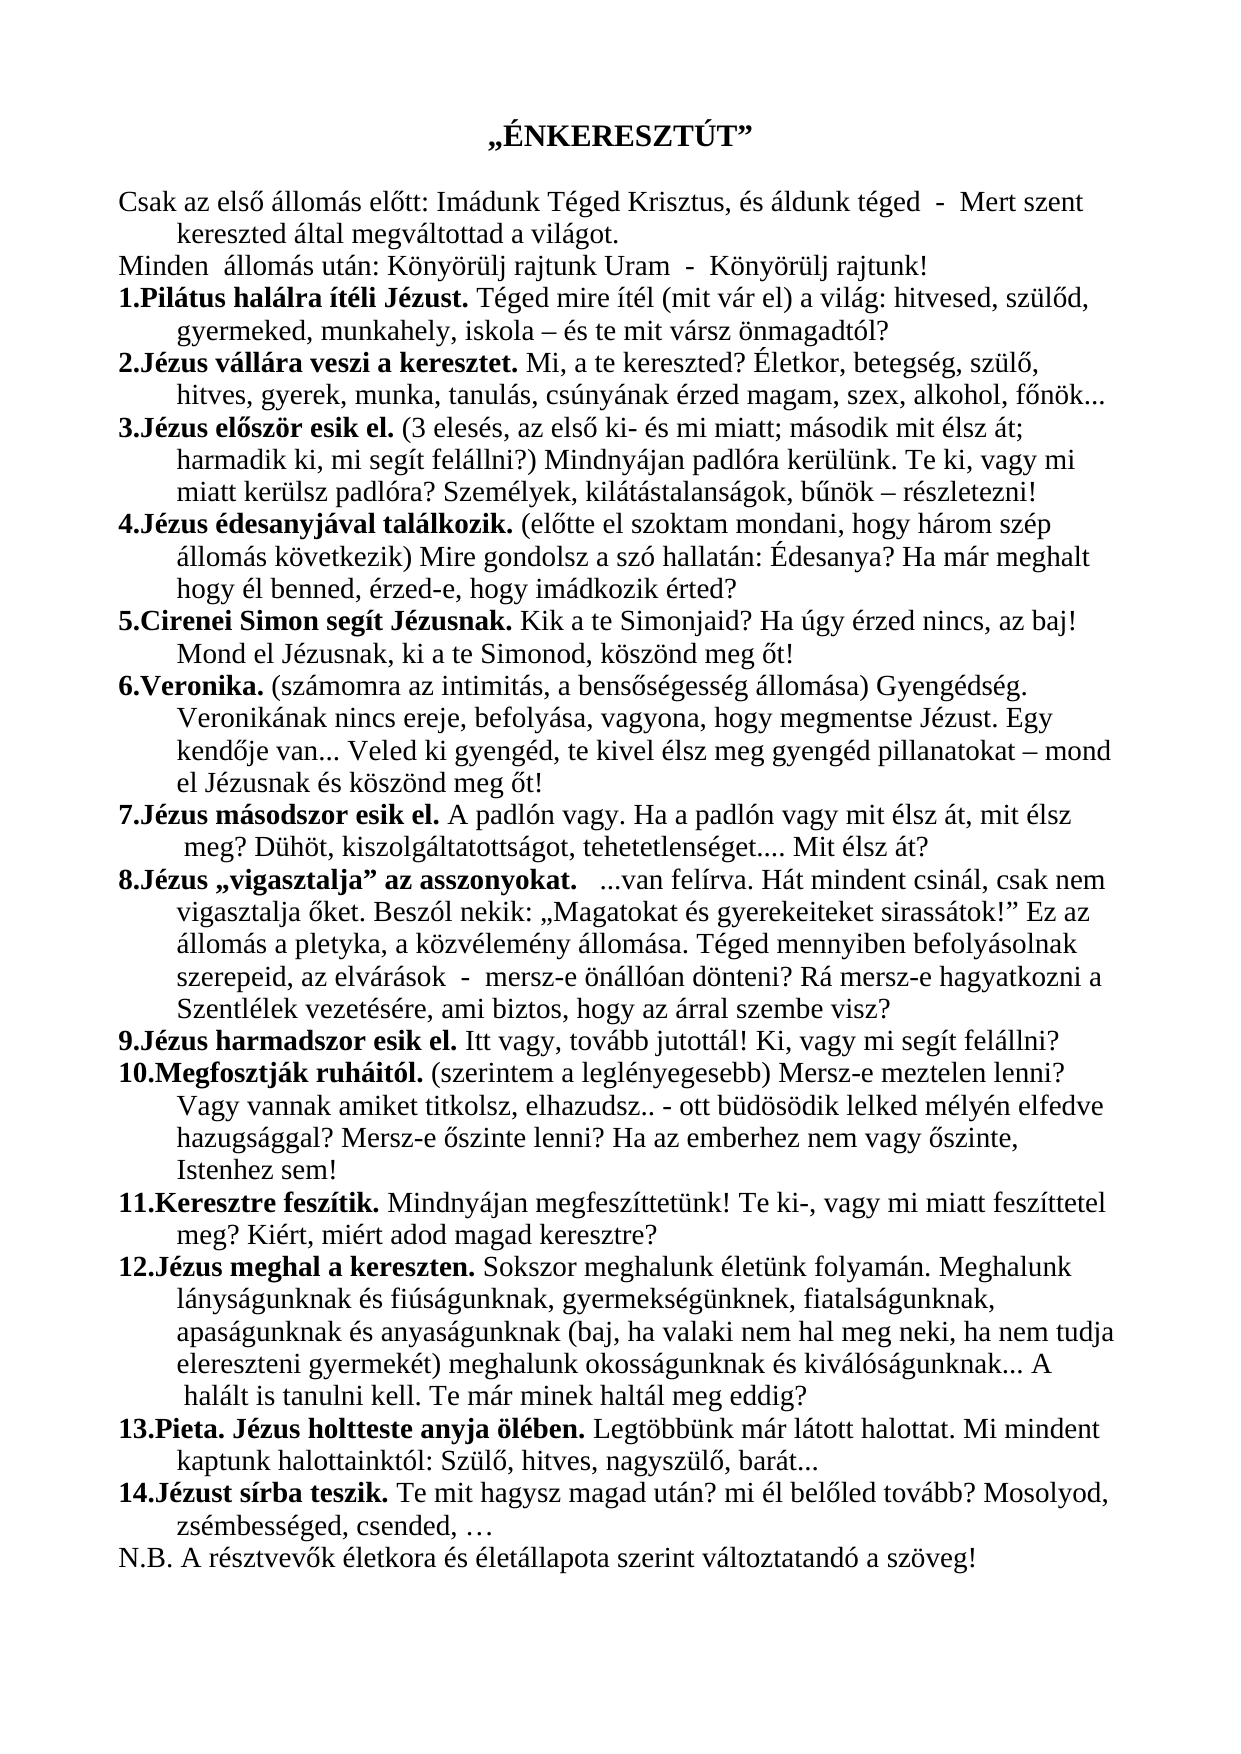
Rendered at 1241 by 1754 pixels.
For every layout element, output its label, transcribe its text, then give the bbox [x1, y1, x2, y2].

text szerepeid, az elvárások - mersz-e önállóan dönteni? Rá mersz-e hagyatkozni a [118, 960, 1122, 992]
text apaságunknak és anyaságunknak (baj, ha valaki nem hal meg neki, ha nem tudja [118, 1315, 1122, 1347]
text 1.Pilátus halálra ítéli Jézust. Téged mire ítél (mit vár el) a világ: hitvesed, szülőd, [118, 282, 1122, 314]
text 3.Jézus először esik el. (3 elesés, az első ki- és mi miatt; második mit élsz át; [118, 411, 1122, 443]
text Vagy vannak amiket titkolsz, elhazudsz.. - ott büdösödik lelked mélyén elfedve [118, 1089, 1122, 1121]
text 5.Cirenei Simon segít Jézusnak. Kik a te Simonjaid? Ha úgy érzed nincs, az baj! [118, 605, 1122, 637]
text Istenhez sem! [118, 1154, 1122, 1186]
text 8.Jézus „vigasztalja” az asszonyokat. ...van felírva. Hát mindent csinál, csak nem [118, 863, 1122, 895]
text 12.Jézus meghal a kereszten. Sokszor meghalunk életünk folyamán. Meghalunk [118, 1251, 1122, 1283]
text zsémbességed, csended, … [118, 1509, 1122, 1541]
text „ÉNKERESZTÚT” [118, 118, 1122, 153]
text 6.Veronika. (számomra az intimitás, a bensőségesség állomása) Gyengédség. [118, 669, 1122, 702]
text Szentlélek vezetésére, ami biztos, hogy az árral szembe visz? [118, 992, 1122, 1024]
text vigasztalja őket. Beszól nekik: „Magatokat és gyerekeiteket sirassátok!” Ez az [118, 895, 1122, 928]
text hitves, gyerek, munka, tanulás, csúnyának érzed magam, szex, alkohol, főnök... [118, 379, 1122, 411]
text N.B. A résztvevők életkora és életállapota szerint változtatandó a szöveg! [118, 1541, 1122, 1573]
text Veronikának nincs ereje, befolyása, vagyona, hogy megmentse Jézust. Egy [118, 702, 1122, 734]
text 7.Jézus másodszor esik el. A padlón vagy. Ha a padlón vagy mit élsz át, mit élsz [118, 798, 1122, 831]
text kaptunk halottainktól: Szülő, hitves, nagyszülő, barát... [118, 1444, 1122, 1477]
text hazugsággal? Mersz-e őszinte lenni? Ha az emberhez nem vagy őszinte, [118, 1121, 1122, 1154]
text gyermeked, munkahely, iskola – és te mit vársz önmagadtól? [118, 314, 1122, 346]
text 13.Pieta. Jézus holtteste anyja ölében. Legtöbbünk már látott halottat. Mi mindent [118, 1412, 1122, 1444]
text hogy él benned, érzed-e, hogy imádkozik érted? [118, 572, 1122, 605]
text elereszteni gyermekét) meghalunk okosságunknak és kiválóságunknak... A [118, 1347, 1122, 1380]
text lányságunknak és fiúságunknak, gyermekségünknek, fiatalságunknak, [118, 1283, 1122, 1315]
text 2.Jézus vállára veszi a keresztet. Mi, a te kereszted? Életkor, betegség, szülő, [118, 346, 1122, 379]
text meg? Kiért, miért adod magad keresztre? [118, 1218, 1122, 1251]
text meg? Dühöt, kiszolgáltatottságot, tehetetlenséget.... Mit élsz át? [118, 831, 1122, 863]
text 14.Jézust sírba teszik. Te mit hagysz magad után? mi él belőled tovább? Mosolyod, [118, 1477, 1122, 1509]
text 11.Keresztre feszítik. Mindnyájan megfeszíttetünk! Te ki-, vagy mi miatt feszíttetel [118, 1186, 1122, 1218]
text 10.Megfosztják ruháitól. (szerintem a leglényegesebb) Mersz-e meztelen lenni? [118, 1057, 1122, 1089]
text harmadik ki, mi segít felállni?) Mindnyájan padlóra kerülünk. Te ki, vagy mi [118, 443, 1122, 476]
text kereszted által megváltottad a világot. [118, 217, 1122, 249]
text állomás a pletyka, a közvélemény állomása. Téged mennyiben befolyásolnak [118, 928, 1122, 960]
text el Jézusnak és köszönd meg őt! [118, 766, 1122, 798]
text halált is tanulni kell. Te már minek haltál meg eddig? [118, 1380, 1122, 1412]
text állomás következik) Mire gondolsz a szó hallatán: Édesanya? Ha már meghalt [118, 540, 1122, 572]
text kendője van... Veled ki gyengéd, te kivel élsz meg gyengéd pillanatokat – mond [118, 734, 1122, 766]
text 9.Jézus harmadszor esik el. Itt vagy, tovább jutottál! Ki, vagy mi segít felállni? [118, 1024, 1122, 1057]
text Mond el Jézusnak, ki a te Simonod, köszönd meg őt! [118, 637, 1122, 669]
text Minden állomás után: Könyörülj rajtunk Uram - Könyörülj rajtunk! [118, 249, 1122, 282]
text Csak az első állomás előtt: Imádunk Téged Krisztus, és áldunk téged - Mert szent [118, 185, 1122, 217]
text miatt kerülsz padlóra? Személyek, kilátástalanságok, bűnök – részletezni! [118, 476, 1122, 508]
text 4.Jézus édesanyjával találkozik. (előtte el szoktam mondani, hogy három szép [118, 508, 1122, 540]
